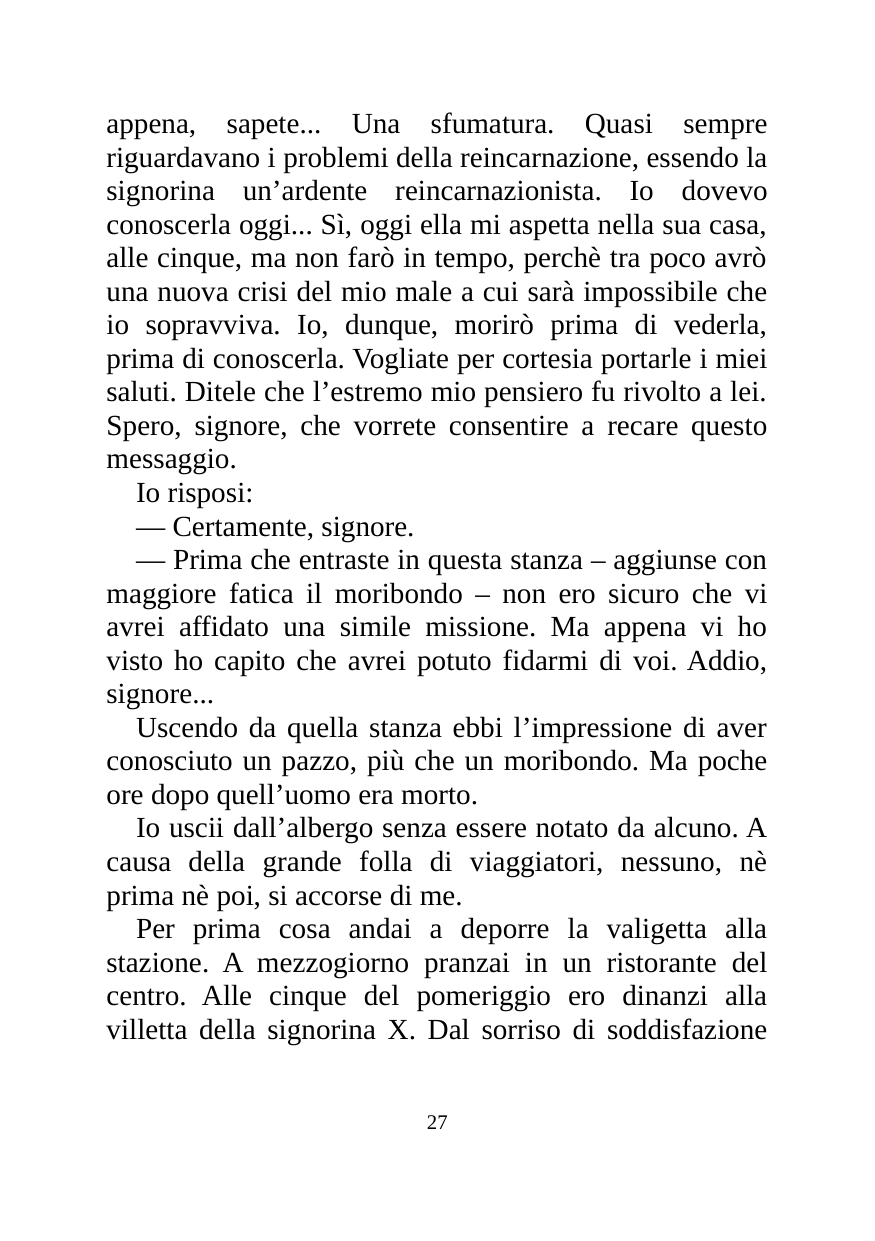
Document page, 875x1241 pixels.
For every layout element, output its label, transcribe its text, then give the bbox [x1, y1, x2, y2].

text Uscendo da quella stanza ebbi l’impressione di aver conosciuto un pazzo, più che un moribondo. Ma poche ore dopo quell’uomo era morto. [106, 710, 768, 811]
text — Certamente, signore. [106, 509, 768, 542]
text Io uscii dall’albergo senza essere notato da alcuno. A causa della grande folla di viaggiatori, nessuno, nè prima nè poi, si accorse di me. [106, 811, 768, 911]
text — Prima che entraste in questa stanza – aggiunse con maggiore fatica il moribondo – non ero sicuro che vi avrei affidato una simile missione. Ma appena vi ho visto ho capito che avrei potuto fidarmi di voi. Addio, signore... [106, 542, 768, 710]
text Per prima cosa andai a deporre la valigetta alla stazione. A mezzogiorno pranzai in un ristorante del centro. Alle cinque del pomeriggio ero dinanzi alla villetta della signorina X. Dal sorriso di soddisfazione [106, 911, 768, 1045]
text Io risposi: [106, 475, 768, 509]
text appena, sapete... Una sfumatura. Quasi sempre riguardavano i problemi della reincarnazione, essendo la signorina un’ardente reincarnazionista. Io dovevo conoscerla oggi... Sì, oggi ella mi aspetta nella sua casa, alle cinque, ma non farò in tempo, perchè tra poco avrò una nuova crisi del mio male a cui sarà impossibile che io sopravviva. Io, dunque, morirò prima di vederla, prima di conoscerla. Vogliate per cortesia portarle i miei saluti. Ditele che l’estremo mio pensiero fu rivolto a lei. Spero, signore, che vorrete consentire a recare questo messaggio. [106, 106, 768, 475]
